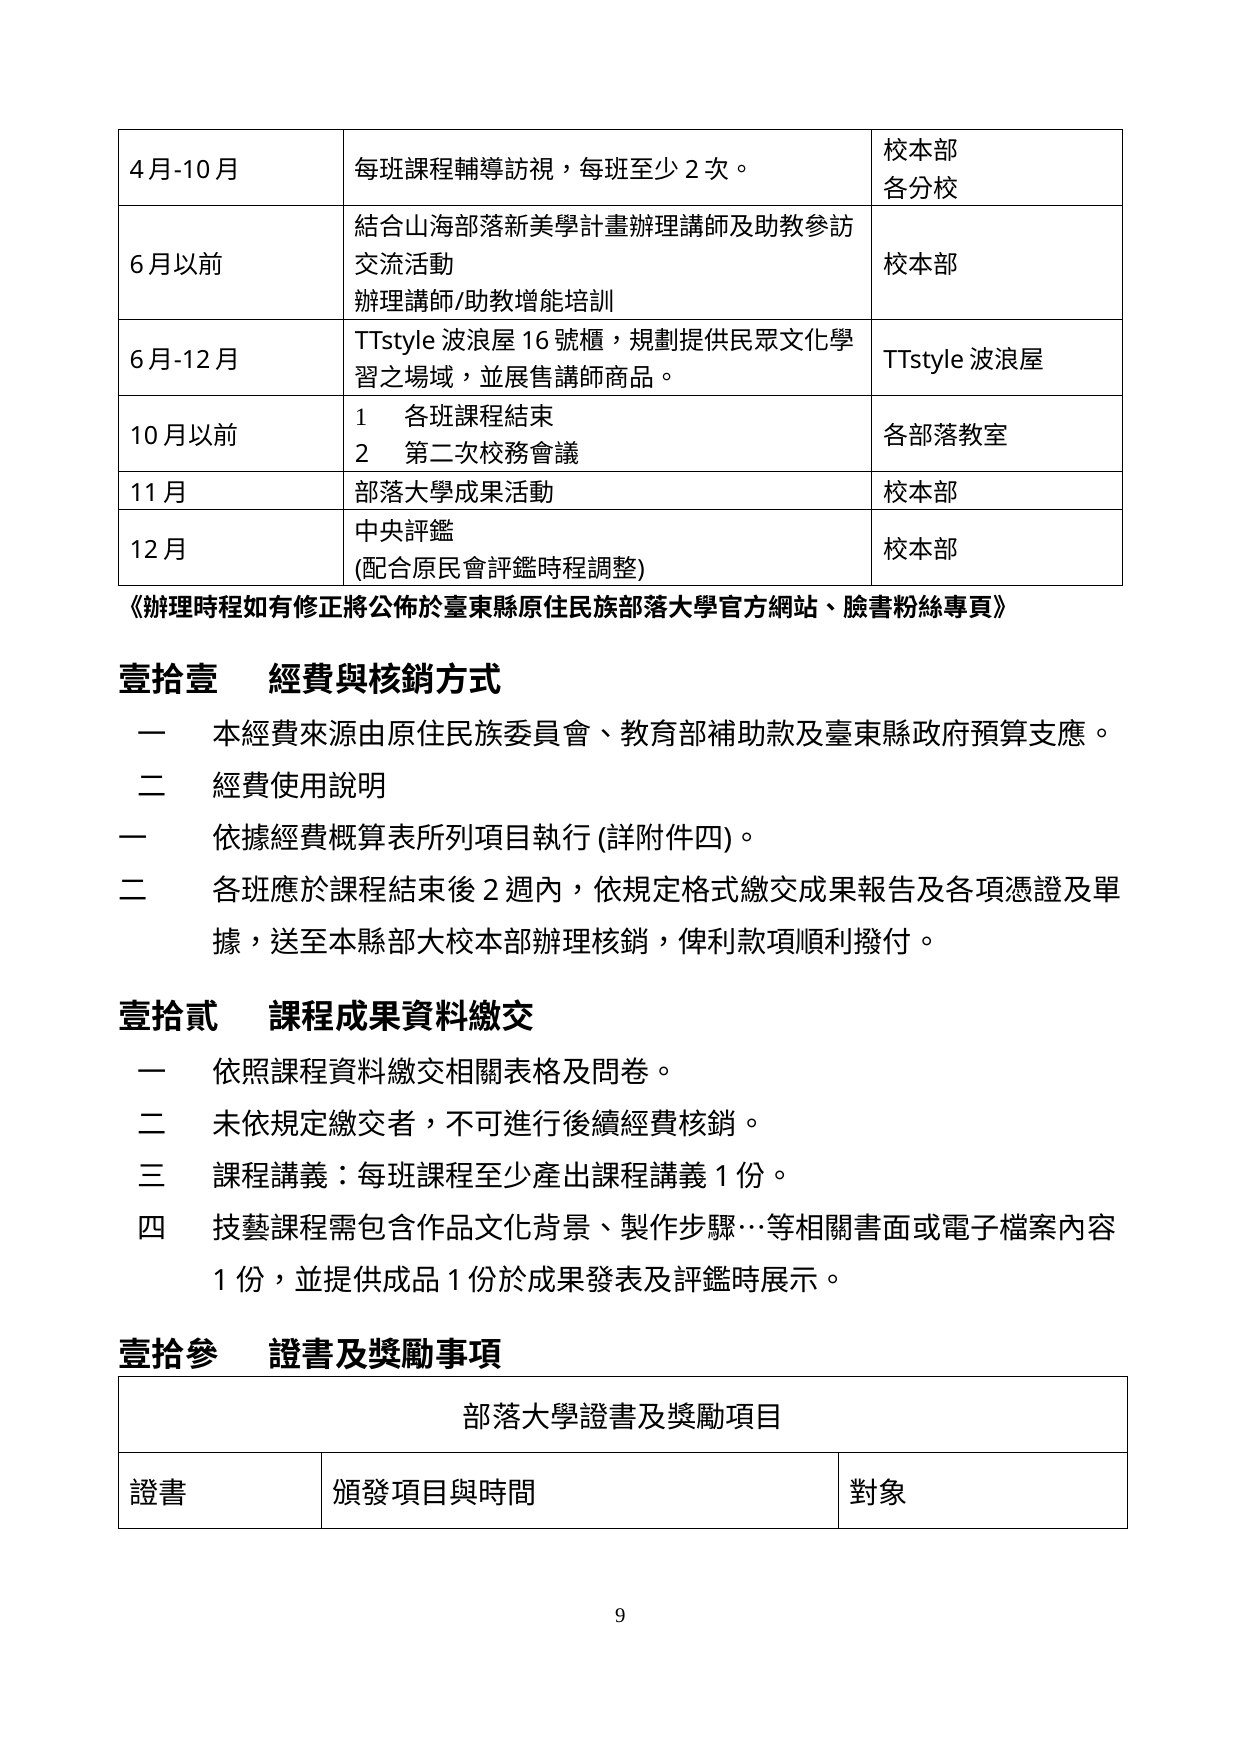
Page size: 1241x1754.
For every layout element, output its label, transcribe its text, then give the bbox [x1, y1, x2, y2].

table_header 部落大學證書及獎勵項目 [119, 1377, 1127, 1452]
table_cell 結合山海部落新美學計畫辦理講師及助教參訪交流活動 辦理講師/助教增能培訓 [344, 206, 871, 319]
table_cell 各部落教室 [872, 396, 1122, 471]
table_cell 12月 [119, 510, 343, 585]
subtitle 課程成果資料繳交 [118, 986, 1122, 1038]
list 本經費來源由原住民族委員會、教育部補助款及臺東縣政府預算支應。 [137, 701, 1122, 753]
list 未依規定繳交者，不可進行後續經費核銷。 [137, 1091, 1122, 1143]
list 各班應於課程結束後2週內，依規定格式繳交成果報告及各項憑證及單據，送至本縣部大校本部辦理核銷，俾利款項順利撥付。 [118, 857, 1122, 961]
table_cell TTstyle波浪屋16號櫃，規劃提供民眾文化學習之場域，並展售講師商品。 [344, 320, 871, 395]
table_cell TTstyle波浪屋 [872, 320, 1122, 395]
table_cell 證書 [119, 1453, 321, 1528]
table_cell 4月-10月 [119, 130, 343, 205]
table_cell 各班課程結束 第二次校務會議 [344, 396, 871, 471]
table_cell 10月以前 [119, 396, 343, 471]
table_cell 校本部 [872, 510, 1122, 585]
table_cell 部落大學成果活動 [344, 472, 871, 509]
subtitle 證書及獎勵事項 [118, 1324, 1122, 1376]
table_cell 校本部 [872, 206, 1122, 319]
list 課程講義：每班課程至少產出課程講義1份。 [137, 1143, 1122, 1195]
table_cell 校本部 各分校 [872, 130, 1122, 205]
table_cell 11月 [119, 472, 343, 509]
table_cell 對象 [839, 1453, 1127, 1528]
table_cell 6月以前 [119, 206, 343, 319]
subtitle 經費與核銷方式 [118, 649, 1122, 701]
table_cell 校本部 [872, 472, 1122, 509]
list 依照課程資料繳交相關表格及問卷。 [137, 1038, 1122, 1091]
list 依據經費概算表所列項目執行 (詳附件四)。 [118, 805, 1122, 857]
table_cell 6月-12月 [119, 320, 343, 395]
list 經費使用說明 [137, 753, 1122, 805]
text 《辦理時程如有修正將公佈於臺東縣原住民族部落大學官方網站、臉書粉絲專頁》 [118, 586, 1122, 624]
list 技藝課程需包含作品文化背景、製作步驟…等相關書面或電子檔案內容 1 份，並提供成品1份於成果發表及評鑑時展示。 [137, 1195, 1122, 1299]
table_cell 中央評鑑 (配合原民會評鑑時程調整) [344, 510, 871, 585]
table_cell 每班課程輔導訪視，每班至少2次。 [344, 130, 871, 205]
table_cell 頒發項目與時間 [322, 1453, 838, 1528]
